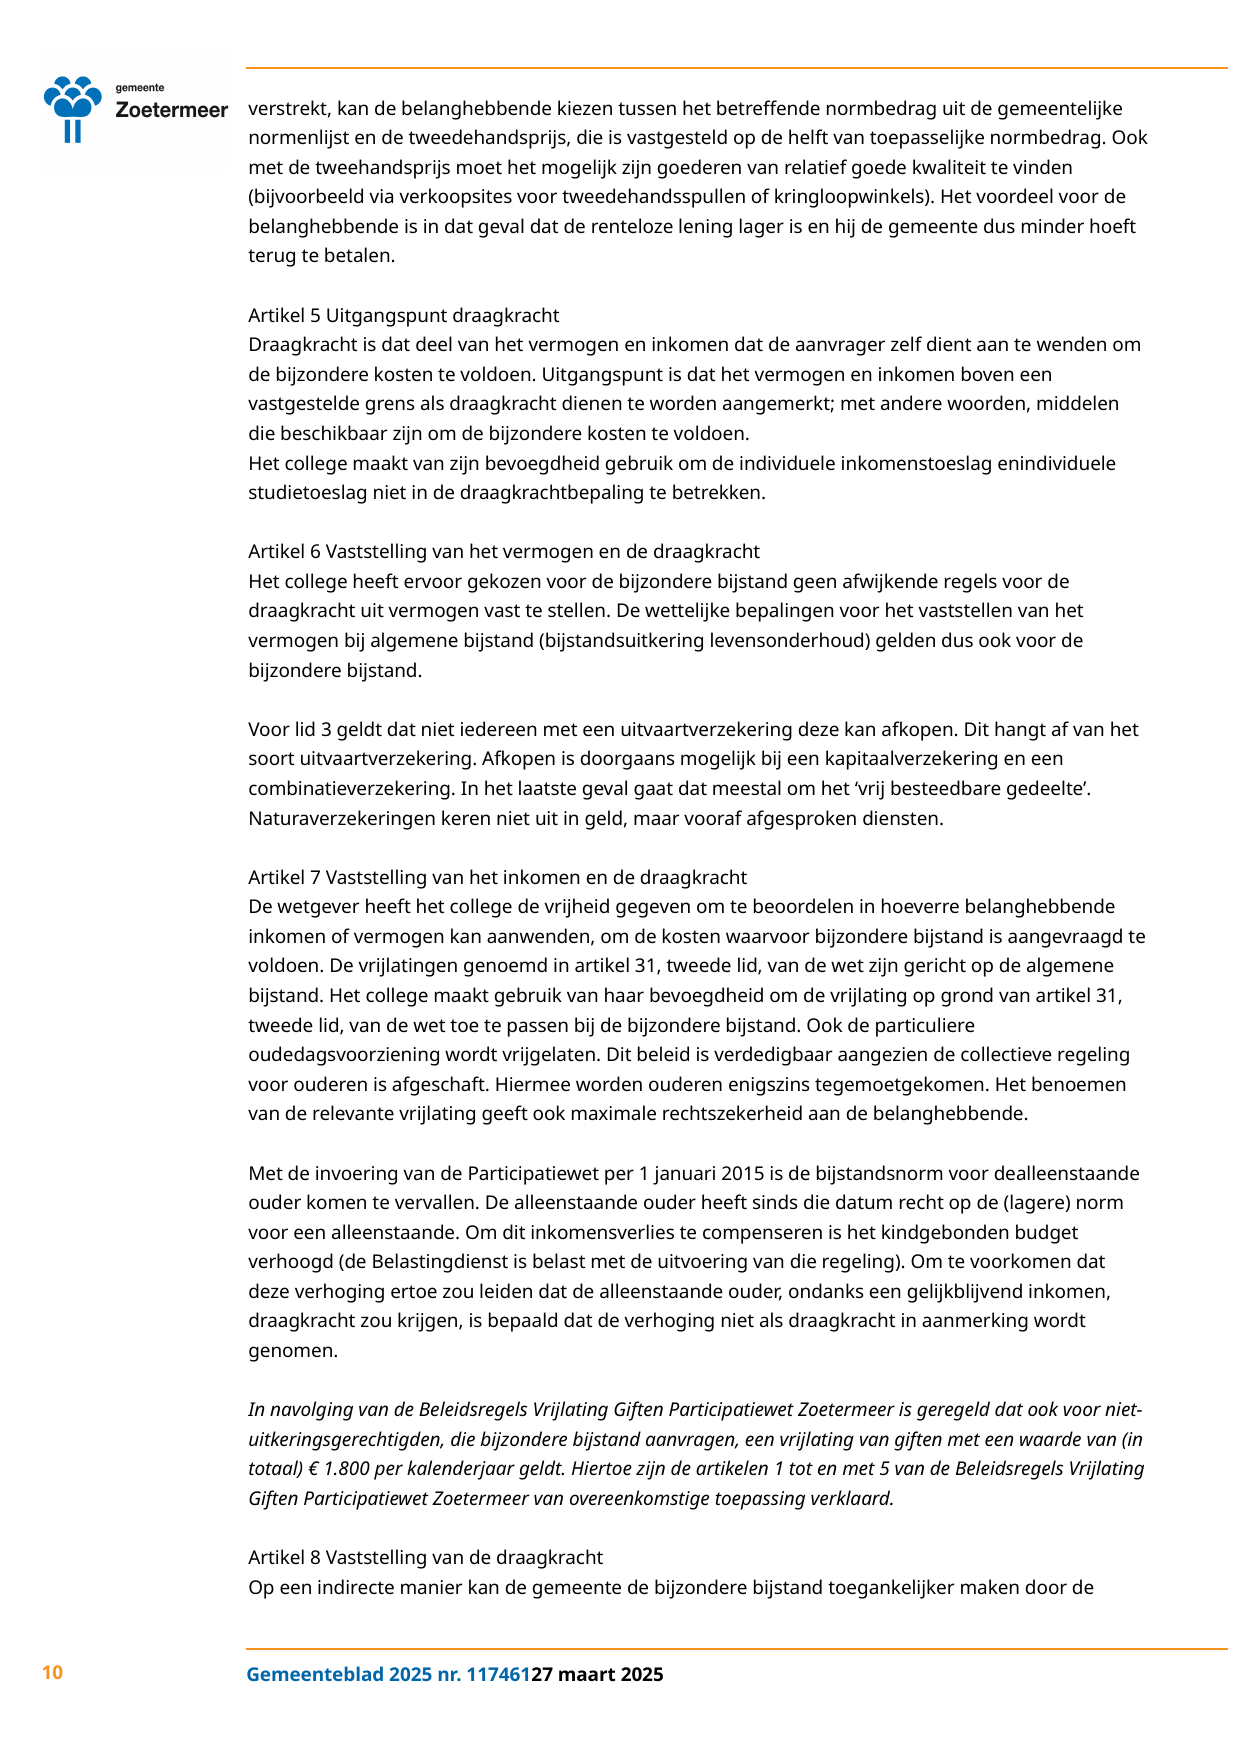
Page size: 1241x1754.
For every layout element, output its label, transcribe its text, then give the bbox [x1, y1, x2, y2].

text In navolging van de Beleidsregels Vrijlating Giften Participatiewet Zoetermeer is geregeld dat ook voor niet-uitkeringsgerechtigden, die bijzondere bijstand aanvragen, een vrijlating van giften met een waarde van (in totaal) € 1.800 per kalenderjaar geldt. Hiertoe zijn de artikelen 1 tot en met 5 van de Beleidsregels Vrijlating Giften Participatiewet Zoetermeer van overeenkomstige toepassing verklaard. [248, 1396, 1152, 1511]
text De wetgever heeft het college de vrijheid gegeven om te beoordelen in hoeverre belanghebbende inkomen of vermogen kan aanwenden, om de kosten waarvoor bijzondere bijstand is aangevraagd te voldoen. De vrijlatingen genoemd in artikel 31, tweede lid, van de wet zijn gericht op de algemene bijstand. Het college maakt gebruik van haar bevoegdheid om de vrijlating op grond van artikel 31, tweede lid, van de wet toe te passen bij de bijzondere bijstand. Ook de particuliere oudedagsvoorziening wordt vrijgelaten. Dit beleid is verdedigbaar aangezien de collectieve regeling voor ouderen is afgeschaft. Hiermee worden ouderen enigszins tegemoetgekomen. Het benoemen van de relevante vrijlating geeft ook maximale rechtszekerheid aan de belanghebbende. [248, 893, 1152, 1126]
picture [41, 47, 231, 172]
text Artikel 5 Uitgangspunt draagkracht [248, 302, 1152, 328]
text Artikel 7 Vaststelling van het inkomen en de draagkracht [248, 864, 1152, 890]
text verstrekt, kan de belanghebbende kiezen tussen het betreffende normbedrag uit de gemeentelijke normenlijst en de tweedehandsprijs, die is vastgesteld op de helft van toepasselijke normbedrag. Ook met de tweehandsprijs moet het mogelijk zijn goederen van relatief goede kwaliteit te vinden (bijvoorbeeld via verkoopsites voor tweedehandsspullen of kringloopwinkels). Het voordeel voor de belanghebbende is in dat geval dat de renteloze lening lager is en hij de gemeente dus minder hoeft terug te betalen. [248, 95, 1152, 268]
text Met de invoering van de Participatiewet per 1 januari 2015 is de bijstandsnorm voor dealleenstaande ouder komen te vervallen. De alleenstaande ouder heeft sinds die datum recht op de (lagere) norm voor een alleenstaande. Om dit inkomensverlies te compenseren is het kindgebonden budget verhoogd (de Belastingdienst is belast met de uitvoering van die regeling). Om te voorkomen dat deze verhoging ertoe zou leiden dat de alleenstaande ouder, ondanks een gelijkblijvend inkomen, draagkracht zou krijgen, is bepaald dat de verhoging niet als draagkracht in aanmerking wordt genomen. [248, 1160, 1152, 1363]
text Artikel 6 Vaststelling van het vermogen en de draagkracht [248, 538, 1152, 564]
text Artikel 8 Vaststelling van de draagkracht [248, 1544, 1152, 1570]
text Voor lid 3 geldt dat niet iedereen met een uitvaartverzekering deze kan afkopen. Dit hangt af van het soort uitvaartverzekering. Afkopen is doorgaans mogelijk bij een kapitaalverzekering en een combinatieverzekering. In het laatste geval gaat dat meestal om het ‘vrij besteedbare gedeelte’. Naturaverzekeringen keren niet uit in geld, maar vooraf afgesproken diensten. [248, 716, 1152, 831]
text Het college maakt van zijn bevoegdheid gebruik om de individuele inkomenstoeslag enindividuele studietoeslag niet in de draagkrachtbepaling te betrekken. [248, 450, 1152, 505]
text Op een indirecte manier kan de gemeente de bijzondere bijstand toegankelijker maken door de [248, 1574, 1152, 1600]
text Het college heeft ervoor gekozen voor de bijzondere bijstand geen afwijkende regels voor de draagkracht uit vermogen vast te stellen. De wettelijke bepalingen voor het vaststellen van het vermogen bij algemene bijstand (bijstandsuitkering levensonderhoud) gelden dus ook voor de bijzondere bijstand. [248, 568, 1152, 683]
text Draagkracht is dat deel van het vermogen en inkomen dat de aanvrager zelf dient aan te wenden om de bijzondere kosten te voldoen. Uitgangspunt is dat het vermogen en inkomen boven een vastgestelde grens als draagkracht dienen te worden aangemerkt; met andere woorden, middelen die beschikbaar zijn om de bijzondere kosten te voldoen. [248, 331, 1152, 446]
